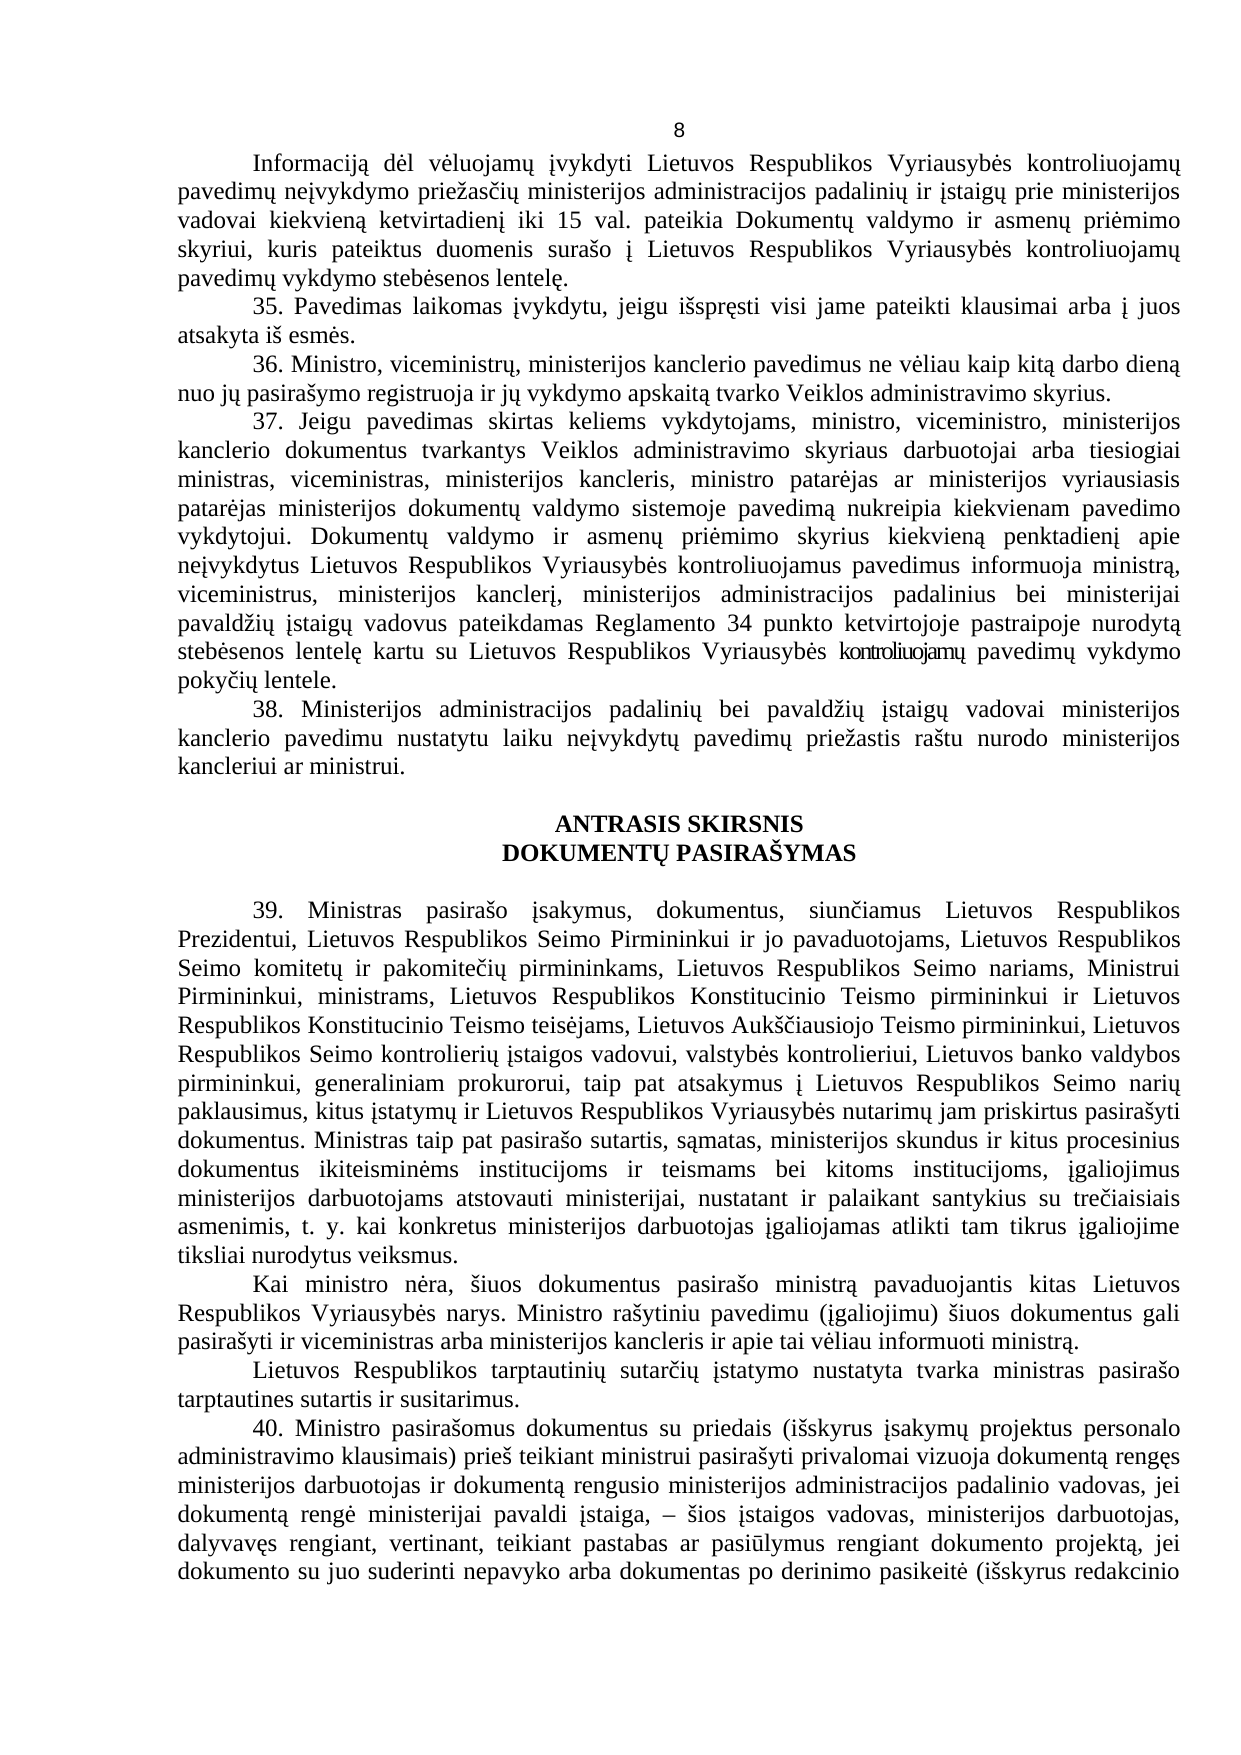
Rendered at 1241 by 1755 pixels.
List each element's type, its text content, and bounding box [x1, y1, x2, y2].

text 36. Ministro, viceministrų, ministerijos kanclerio pavedimus ne vėliau kaip kitą darbo dieną nuo jų pasirašymo registruoja ir jų vykdymo apskaitą tvarko Veiklos administravimo skyrius. [177, 349, 1181, 406]
text Kai ministro nėra, šiuos dokumentus pasirašo ministrą pavaduojantis kitas Lietuvos Respublikos Vyriausybės narys. Ministro rašytiniu pavedimu (įgaliojimu) šiuos dokumentus gali pasirašyti ir viceministras arba ministerijos kancleris ir apie tai vėliau informuoti ministrą. [177, 1269, 1181, 1355]
text 35. Pavedimas laikomas įvykdytu, jeigu išspręsti visi jame pateikti klausimai arba į juos atsakyta iš esmės. [177, 291, 1181, 349]
text 39. Ministras pasirašo įsakymus, dokumentus, siunčiamus Lietuvos Respublikos Prezidentui, Lietuvos Respublikos Seimo Pirmininkui ir jo pavaduotojams, Lietuvos Respublikos Seimo komitetų ir pakomitečių pirmininkams, Lietuvos Respublikos Seimo nariams, Ministrui Pirmininkui, ministrams, Lietuvos Respublikos Konstitucinio Teismo pirmininkui ir Lietuvos Respublikos Konstitucinio Teismo teisėjams, Lietuvos Aukščiausiojo Teismo pirmininkui, Lietuvos Respublikos Seimo kontrolierių įstaigos vadovui, valstybės kontrolieriui, Lietuvos banko valdybos pirmininkui, generaliniam prokurorui, taip pat atsakymus į Lietuvos Respublikos Seimo narių paklausimus, kitus įstatymų ir Lietuvos Respublikos Vyriausybės nutarimų jam priskirtus pasirašyti dokumentus. Ministras taip pat pasirašo sutartis, sąmatas, ministerijos skundus ir kitus procesinius dokumentus ikiteisminėms institucijoms ir teismams bei kitoms institucijoms, įgaliojimus ministerijos darbuotojams atstovauti ministerijai, nustatant ir palaikant santykius su trečiaisiais asmenimis, t. y. kai konkretus ministerijos darbuotojas įgaliojamas atlikti tam tikrus įgaliojime tiksliai nurodytus veiksmus. [177, 895, 1181, 1269]
text 37. Jeigu pavedimas skirtas keliems vykdytojams, ministro, viceministro, ministerijos kanclerio dokumentus tvarkantys Veiklos administravimo skyriaus darbuotojai arba tiesiogiai ministras, viceministras, ministerijos kancleris, ministro patarėjas ar ministerijos vyriausiasis patarėjas ministerijos dokumentų valdymo sistemoje pavedimą nukreipia kiekvienam pavedimo vykdytojui. Dokumentų valdymo ir asmenų priėmimo skyrius kiekvieną penktadienį apie neįvykdytus Lietuvos Respublikos Vyriausybės kontroliuojamus pavedimus informuoja ministrą, viceministrus, ministerijos kanclerį, ministerijos administracijos padalinius bei ministerijai pavaldžių įstaigų vadovus pateikdamas Reglamento 34 punkto ketvirtojoje pastraipoje nurodytą stebėsenos lentelę kartu su Lietuvos Respublikos Vyriausybės kontroliuojamų pavedimų vykdymo pokyčių lentele. [177, 406, 1181, 694]
text 40. Ministro pasirašomus dokumentus su priedais (išskyrus įsakymų projektus personalo administravimo klausimais) prieš teikiant ministrui pasirašyti privalomai vizuoja dokumentą rengęs ministerijos darbuotojas ir dokumentą rengusio ministerijos administracijos padalinio vadovas, jei dokumentą rengė ministerijai pavaldi įstaiga, – šios įstaigos vadovas, ministerijos darbuotojas, dalyvavęs rengiant, vertinant, teikiant pastabas ar pasiūlymus rengiant dokumento projektą, jei dokumento su juo suderinti nepavyko arba dokumentas po derinimo pasikeitė (išskyrus redakcinio [177, 1413, 1181, 1585]
text Lietuvos Respublikos tarptautinių sutarčių įstatymo nustatyta tvarka ministras pasirašo tarptautines sutartis ir susitarimus. [177, 1355, 1181, 1413]
text ANTRASIS SKIRSNIS [177, 809, 1181, 838]
text 38. Ministerijos administracijos padalinių bei pavaldžių įstaigų vadovai ministerijos kanclerio pavedimu nustatytu laiku neįvykdytų pavedimų priežastis raštu nurodo ministerijos kancleriui ar ministrui. [177, 694, 1181, 780]
text DOKUMENTŲ PASIRAŠYMAS [177, 838, 1181, 866]
text Informaciją dėl vėluojamų įvykdyti Lietuvos Respublikos Vyriausybės kontroliuojamų pavedimų neįvykdymo priežasčių ministerijos administracijos padalinių ir įstaigų prie ministerijos vadovai kiekvieną ketvirtadienį iki 15 val. pateikia Dokumentų valdymo ir asmenų priėmimo skyriui, kuris pateiktus duomenis surašo į Lietuvos Respublikos Vyriausybės kontroliuojamų pavedimų vykdymo stebėsenos lentelę. [177, 148, 1181, 291]
